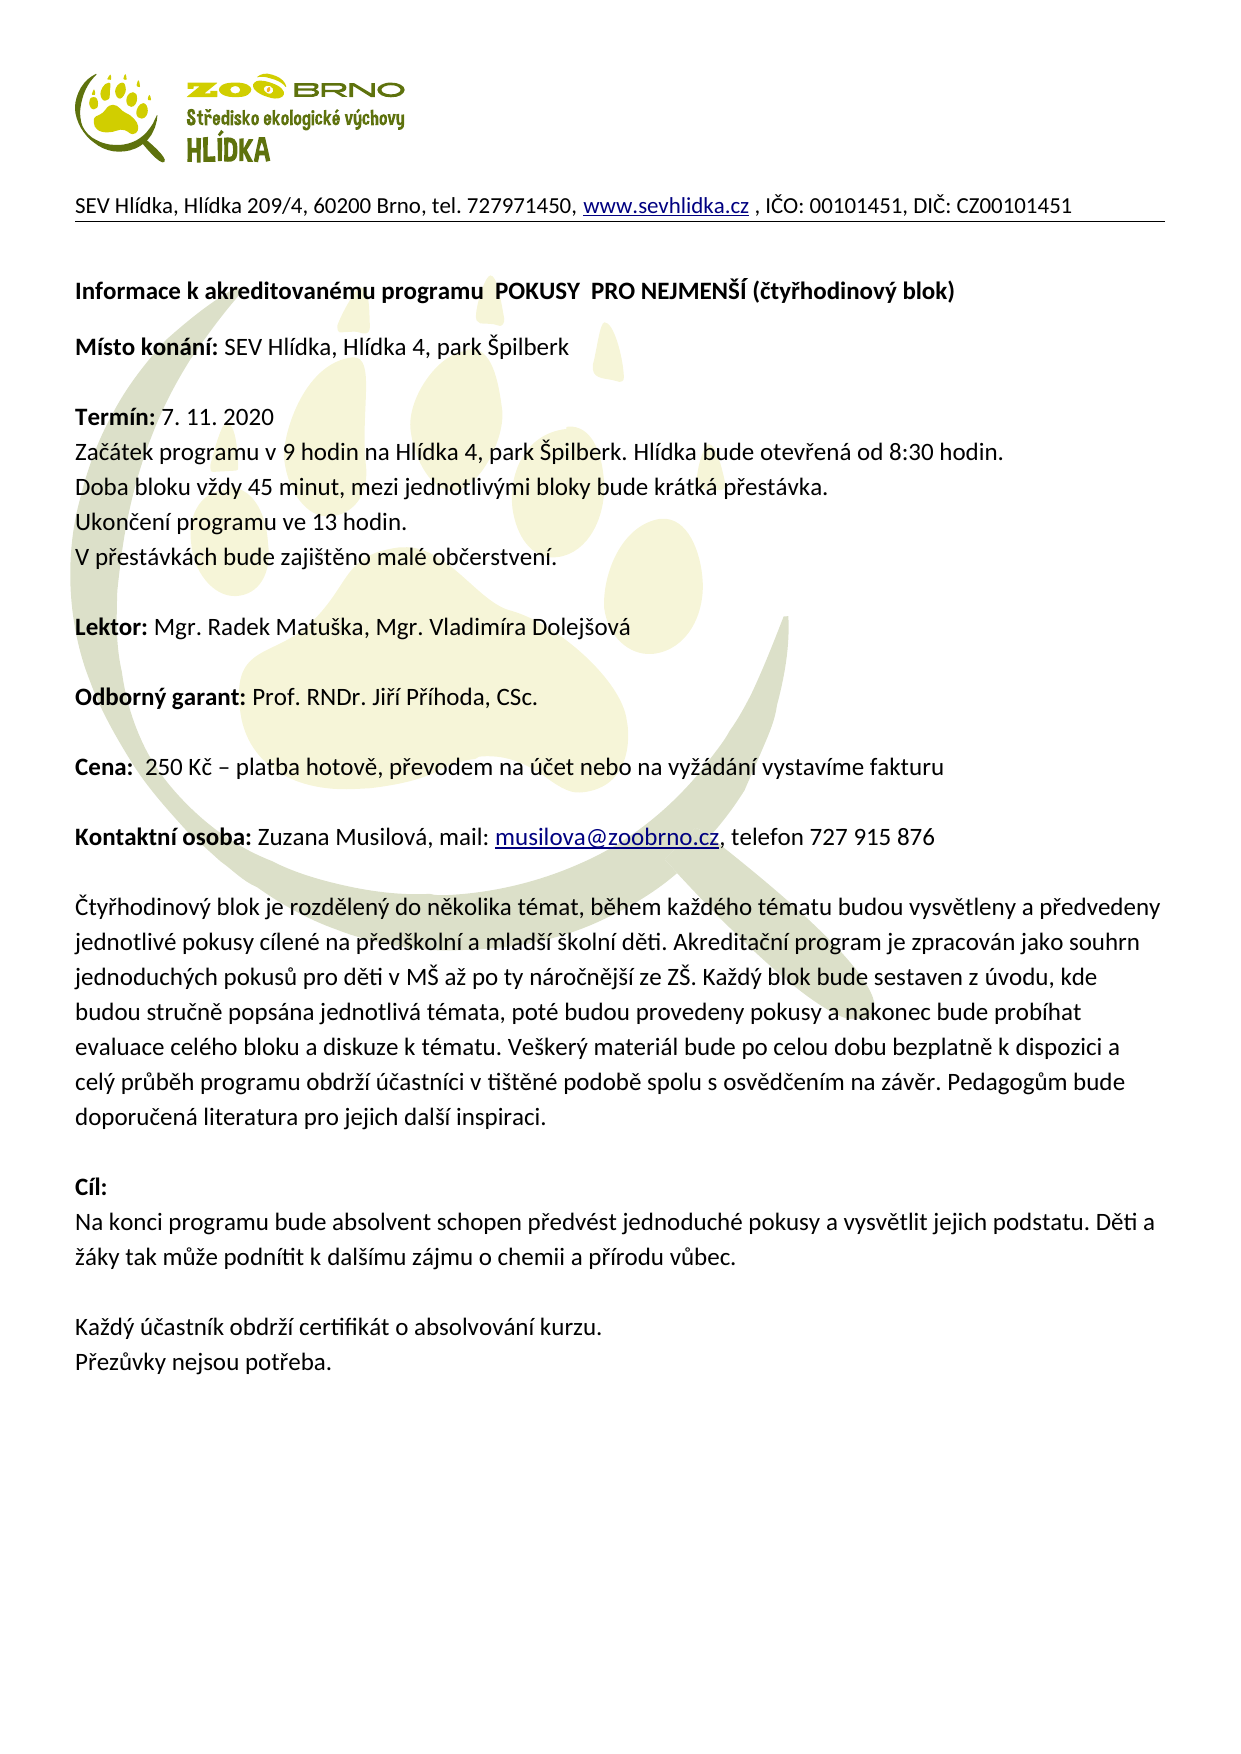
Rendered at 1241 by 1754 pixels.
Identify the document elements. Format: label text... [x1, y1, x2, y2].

text Termín: 7. 11. 2020 [155, 401, 298, 431]
text Doba bloku vždy 45 minut, mezi jednotlivými bloky bude krátká přestávka. [132, 471, 299, 501]
text Kontaktní osoba: Zuzana Musilová, mail: musilova@zoobrno.cz, telefon 727 915 876 [207, 821, 648, 851]
text Doba bloku vždy 45 minut, mezi jednotlivými bloky bude krátká přestávka. [359, 471, 515, 501]
text Termín: 7. 11. 2020 [501, 401, 1165, 431]
text Termín: 7. 11. 2020 [365, 401, 414, 431]
text Termín: 7. 11. 2020 [75, 401, 119, 431]
text Místo konání: SEV Hlídka, Hlídka 4, park Špilberk [190, 331, 599, 361]
text V přestávkách bude zajištěno malé občerstvení. [267, 541, 623, 571]
text Cena: 250 Kč – platba hotově, převodem na účet nebo na vyžádání vystavíme fakturu [415, 757, 549, 781]
text Čtyřhodinový blok je rozdělený do několika témat, během každého tématu budou vysvětleny a předvedeny jednotlivé pokusy cílené na předškolní a mladší školní děti. Akreditační program je zpracován jako souhrn jednoduchých pokusů pro děti v MŠ až po ty náročnější ze ZŠ. Každý blok bude sestaven z úvodu, kde budou stručně popsána jednotlivá témata, poté budou provedeny pokusy a nakonec bude probíhat evaluace celého bloku a diskuze k tématu. Veškerý materiál bude po celou dobu bezplatně k dispozici a celý průběh programu obdrží účastníci v tištěné podobě spolu s osvědčením na závěr. Pedagogům bude doporučená literatura pro jejich další inspiraci. [75, 891, 1165, 1131]
text Cíl: [75, 1171, 1165, 1201]
text POKUSY PRO NEJMENŠÍ (čtyřhodinový blok) [492, 275, 1165, 306]
text Cena: 250 Kč – platba hotově, převodem na účet nebo na vyžádání vystavíme fakturu [612, 751, 715, 781]
text Na konci programu bude absolvent schopen předvést jednoduché pokusy a vysvětlit jejich podstatu. Děti a žáky tak může podnítit k dalšímu zájmu o chemii a přírodu vůbec. [75, 1206, 1165, 1271]
text Kontaktní osoba: Zuzana Musilová, mail: musilova@zoobrno.cz, telefon 727 915 876 [714, 821, 1165, 851]
text Kontaktní osoba: Zuzana Musilová, mail: musilova@zoobrno.cz, telefon 727 915 876 [75, 821, 207, 851]
text V přestávkách bude zajištěno malé občerstvení. [694, 541, 1165, 571]
text Začátek programu v 9 hodin na Hlídka 4, park Špilberk. Hlídka bude otevřená od 8:30 hodin. [142, 436, 218, 466]
text Cena: 250 Kč – platba hotově, převodem na účet nebo na vyžádání vystavíme fakturu [75, 751, 143, 781]
text Informace k akreditovanému programu [75, 275, 489, 306]
text Lektor: Mgr. Radek Matuška, Mgr. Vladimíra Dolejšová [516, 611, 618, 641]
text Doba bloku vždy 45 minut, mezi jednotlivými bloky bude krátká přestávka. [604, 471, 1165, 501]
text Cena: 250 Kč – platba hotově, převodem na účet nebo na vyžádání vystavíme fakturu [749, 751, 1165, 781]
text Každý účastník obdrží certifikát o absolvování kurzu. [75, 1311, 1165, 1341]
text Ukončení programu ve 13 hodin. [125, 506, 197, 536]
text Ukončení programu ve 13 hodin. [591, 506, 1165, 536]
text Začátek programu v 9 hodin na Hlídka 4, park Špilberk. Hlídka bude otevřená od 8:30 hodin. [591, 436, 1165, 466]
text Místo konání: SEV Hlídka, Hlídka 4, park Špilberk [75, 331, 175, 361]
text Místo konání: SEV Hlídka, Hlídka 4, park Špilberk [614, 331, 1165, 361]
text V přestávkách bude zajištěno malé občerstvení. [120, 541, 198, 571]
text Cena: 250 Kč – platba hotově, převodem na účet nebo na vyžádání vystavíme fakturu [148, 751, 294, 781]
text Odborný garant: Prof. RNDr. Jiří Příhoda, CSc. [777, 681, 1165, 711]
text Lektor: Mgr. Radek Matuška, Mgr. Vladimíra Dolejšová [117, 611, 321, 641]
text Odborný garant: Prof. RNDr. Jiří Příhoda, CSc. [609, 681, 756, 711]
text Odborný garant: Prof. RNDr. Jiří Příhoda, CSc. [124, 681, 240, 711]
text Přezůvky nejsou potřeba. [75, 1346, 1165, 1376]
text Lektor: Mgr. Radek Matuška, Mgr. Vladimíra Dolejšová [683, 611, 1165, 641]
text Ukončení programu ve 13 hodin. [259, 506, 520, 536]
